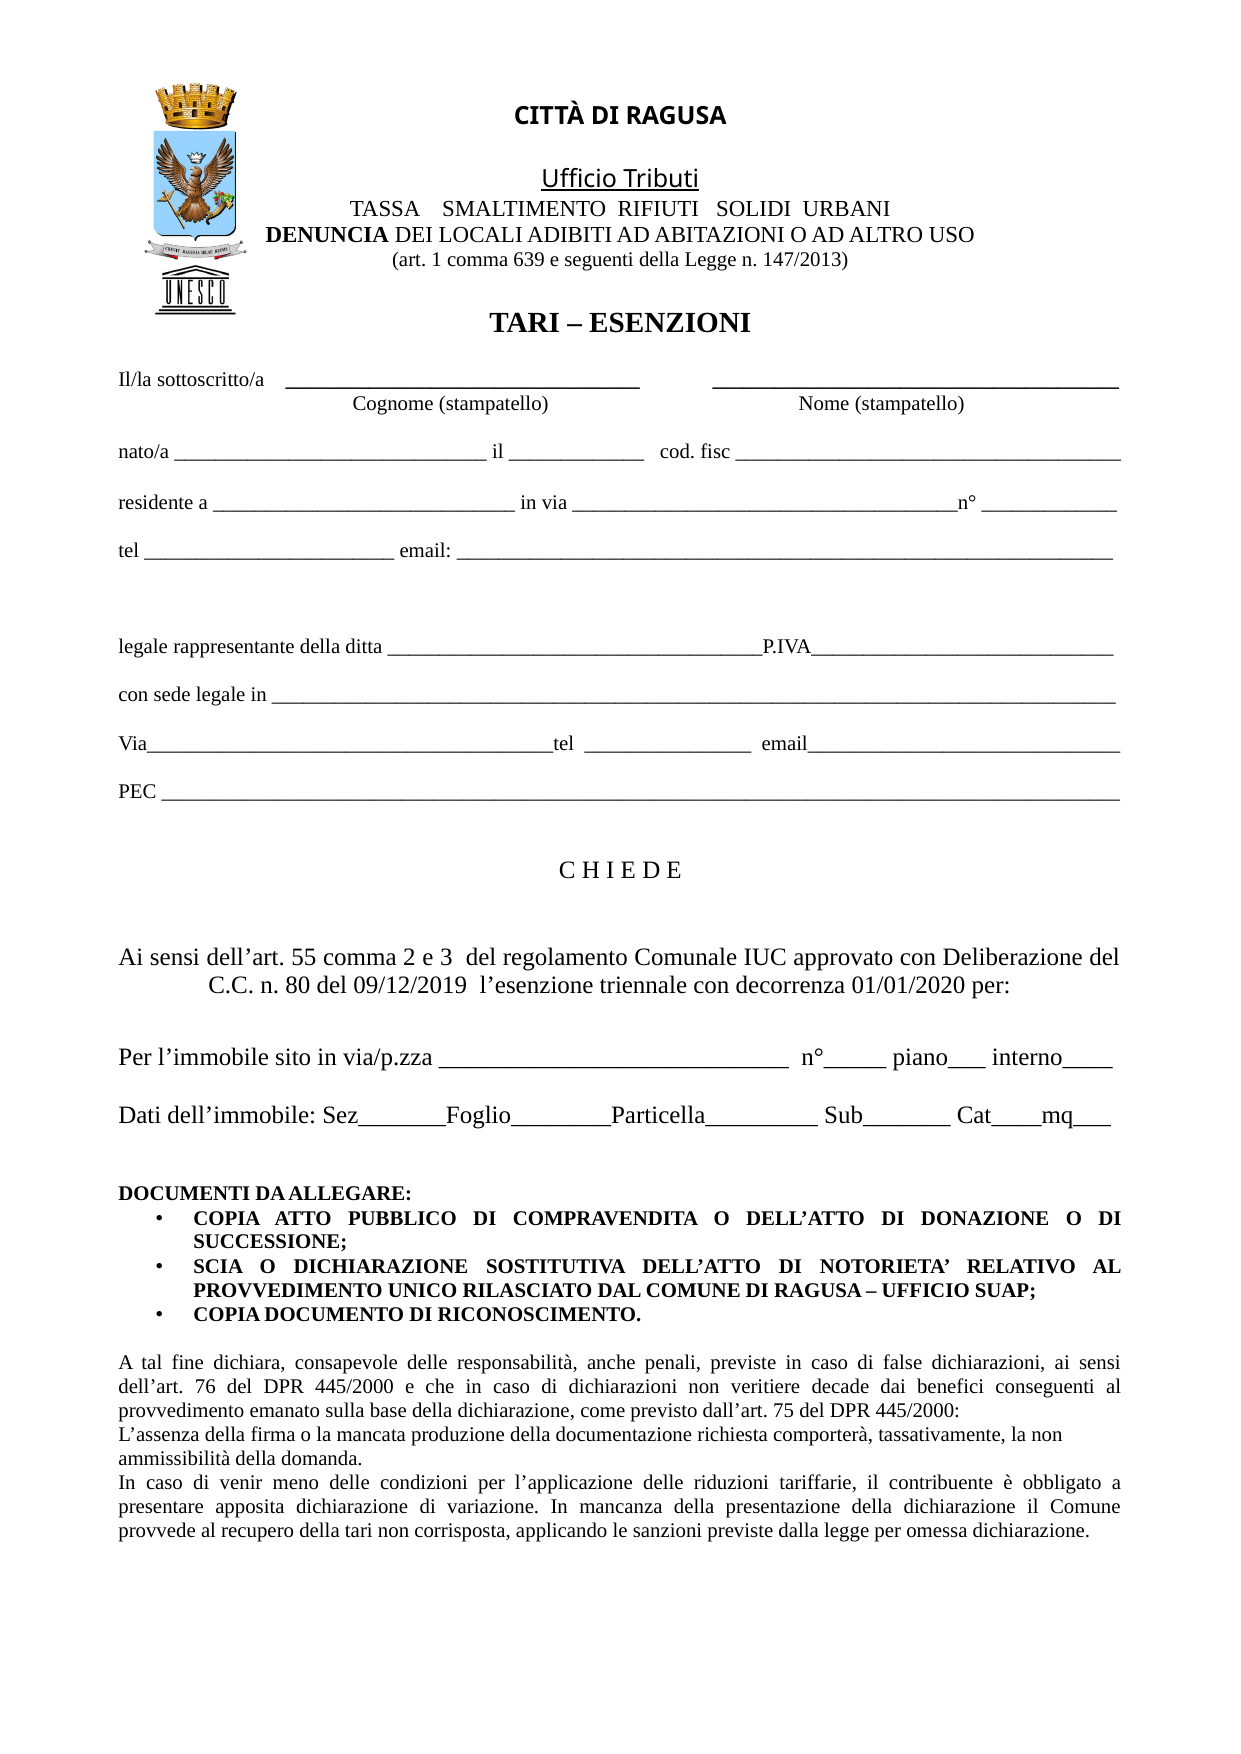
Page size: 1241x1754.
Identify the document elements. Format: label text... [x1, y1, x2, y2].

text ammissibilità della domanda. [118, 1446, 1122, 1470]
list COPIA ATTO PUBBLICO DI COMPRAVENDITA O DELL’ATTO DI DONAZIONE O DI SUCCESSIONE; [156, 1205, 1122, 1253]
subtitle Ai sensi dell’art. 55 comma 2 e 3 del regolamento Comunale IUC approvato con Deliberazione del C.C. n. 80 del 09/12/2019 l’esenzione triennale con decorrenza 01/01/2020 per: [118, 942, 1122, 999]
subtitle COPIA DOCUMENTO DI RICONOSCIMENTO. [156, 1302, 1122, 1326]
text Via_______________________________________tel ________________ email______________________________ [118, 730, 1122, 754]
text tel ________________________ email: _______________________________________________________________ [118, 538, 1122, 562]
text C H I E D E [118, 855, 1122, 884]
text L’assenza della firma o la mancata produzione della documentazione richiesta comporterà, tassativamente, la non [118, 1422, 1122, 1446]
subtitle DOCUMENTI DA ALLEGARE: [118, 1181, 1122, 1205]
text Cognome (stampatello) Nome (stampatello) [118, 391, 1122, 415]
text legale rappresentante della ditta ____________________________________P.IVA_____________________________ [118, 634, 1122, 658]
text residente a _____________________________ in via _____________________________________n° _____________ [118, 490, 1122, 514]
subtitle SCIA O DICHIARAZIONE SOSTITUTIVA DELL’ATTO DI NOTORIETA’ RELATIVO AL PROVVEDIMENTO UNICO RILASCIATO DAL COMUNE DI RAGUSA – UFFICIO SUAP; [156, 1253, 1122, 1302]
text TARI – ESENZIONI [118, 305, 1122, 338]
text PEC ____________________________________________________________________________________________ [118, 778, 1122, 803]
picture [139, 75, 250, 319]
text con sede legale in _________________________________________________________________________________ [118, 682, 1122, 706]
text A tal fine dichiara, consapevole delle responsabilità, anche penali, previste in caso di false dichiarazioni, ai sensi dell’art. 76 del DPR 445/2000 e che in caso di dichiarazioni non veritiere decade dai benefici conseguenti al provvedimento emanato sulla base della dichiarazione, come previsto dall’art. 75 del DPR 445/2000: [118, 1350, 1122, 1422]
text Il/la sottoscritto/a __________________________________ _______________________________________ [118, 367, 1122, 391]
subtitle Dati dell’immobile: Sez_______Foglio________Particella_________ Sub_______ Cat____mq___ [118, 1100, 1122, 1128]
text In caso di venir meno delle condizioni per l’applicazione delle riduzioni tariffarie, il contribuente è obbligato a presentare apposita dichiarazione di variazione. In mancanza della presentazione della dichiarazione il Comune provvede al recupero della tari non corrisposta, applicando le sanzioni previste dalla legge per omessa dichiarazione. [118, 1470, 1122, 1542]
text Per l’immobile sito in via/p.zza ____________________________ n°_____ piano___ interno____ [118, 1042, 1122, 1071]
text nato/a ______________________________ il _____________ cod. fisc _____________________________________ [118, 439, 1122, 463]
